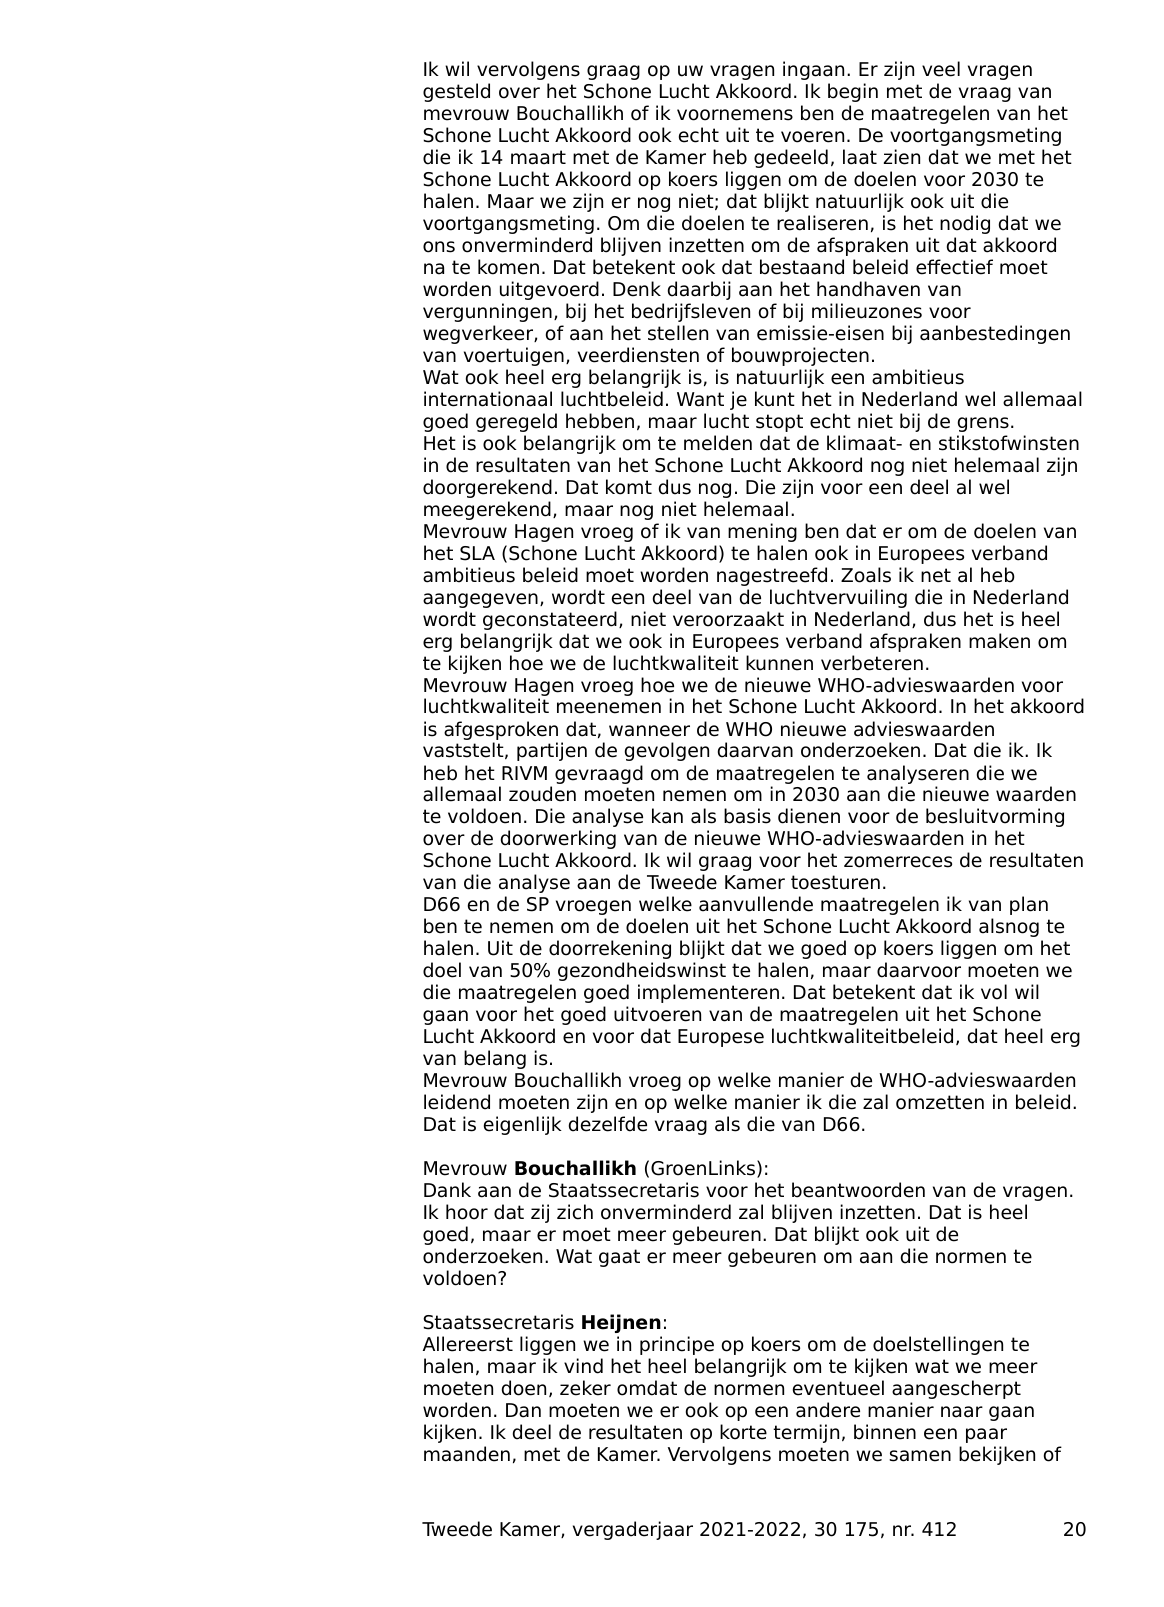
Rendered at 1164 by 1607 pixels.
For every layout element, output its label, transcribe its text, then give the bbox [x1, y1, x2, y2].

text Het is ook belangrijk om te melden dat de klimaat- en stikstofwinsten in de resultaten van het Schone Lucht Akkoord nog niet helemaal zijn doorgerekend. Dat komt dus nog. Die zijn voor een deel al wel meegerekend, maar nog niet helemaal. [422, 433, 1087, 521]
text Staatssecretaris Heijnen: [422, 1312, 1087, 1334]
text Allereerst liggen we in principe op koers om de doelstellingen te halen, maar ik vind het heel belangrijk om te kijken wat we meer moeten doen, zeker omdat de normen eventueel aangescherpt worden. Dan moeten we er ook op een andere manier naar gaan kijken. Ik deel de resultaten op korte termijn, binnen een paar maanden, met de Kamer. Vervolgens moeten we samen bekijken of [422, 1334, 1087, 1466]
text Mevrouw Hagen vroeg of ik van mening ben dat er om de doelen van het SLA (Schone Lucht Akkoord) te halen ook in Europees verband ambitieus beleid moet worden nagestreefd. Zoals ik net al heb aangegeven, wordt een deel van de luchtvervuiling die in Nederland wordt geconstateerd, niet veroorzaakt in Nederland, dus het is heel erg belangrijk dat we ook in Europees verband afspraken maken om te kijken hoe we de luchtkwaliteit kunnen verbeteren. [422, 521, 1087, 674]
text Mevrouw Bouchallikh vroeg op welke manier de WHO-advieswaarden leidend moeten zijn en op welke manier ik die zal omzetten in beleid. Dat is eigenlijk dezelfde vraag als die van D66. [422, 1070, 1087, 1136]
text Mevrouw Hagen vroeg hoe we de nieuwe WHO-advieswaarden voor luchtkwaliteit meenemen in het Schone Lucht Akkoord. In het akkoord is afgesproken dat, wanneer de WHO nieuwe advieswaarden vaststelt, partijen de gevolgen daarvan onderzoeken. Dat die ik. Ik heb het RIVM gevraagd om de maatregelen te analyseren die we allemaal zouden moeten nemen om in 2030 aan die nieuwe waarden te voldoen. Die analyse kan als basis dienen voor de besluitvorming over de doorwerking van de nieuwe WHO-advieswaarden in het Schone Lucht Akkoord. Ik wil graag voor het zomerreces de resultaten van die analyse aan de Tweede Kamer toesturen. [422, 674, 1087, 894]
text D66 en de SP vroegen welke aanvullende maatregelen ik van plan ben te nemen om de doelen uit het Schone Lucht Akkoord alsnog te halen. Uit de doorrekening blijkt dat we goed op koers liggen om het doel van 50% gezondheidswinst te halen, maar daarvoor moeten we die maatregelen goed implementeren. Dat betekent dat ik vol wil gaan voor het goed uitvoeren van de maatregelen uit het Schone Lucht Akkoord en voor dat Europese luchtkwaliteitbeleid, dat heel erg van belang is. [422, 894, 1087, 1070]
text Wat ook heel erg belangrijk is, is natuurlijk een ambitieus internationaal luchtbeleid. Want je kunt het in Nederland wel allemaal goed geregeld hebben, maar lucht stopt echt niet bij de grens. [422, 367, 1087, 433]
text Ik wil vervolgens graag op uw vragen ingaan. Er zijn veel vragen gesteld over het Schone Lucht Akkoord. Ik begin met de vraag van mevrouw Bouchallikh of ik voornemens ben de maatregelen van het Schone Lucht Akkoord ook echt uit te voeren. De voortgangsmeting die ik 14 maart met de Kamer heb gedeeld, laat zien dat we met het Schone Lucht Akkoord op koers liggen om de doelen voor 2030 te halen. Maar we zijn er nog niet; dat blijkt natuurlijk ook uit die voortgangsmeting. Om die doelen te realiseren, is het nodig dat we ons onverminderd blijven inzetten om de afspraken uit dat akkoord na te komen. Dat betekent ook dat bestaand beleid effectief moet worden uitgevoerd. Denk daarbij aan het handhaven van vergunningen, bij het bedrijfsleven of bij milieuzones voor wegverkeer, of aan het stellen van emissie-eisen bij aanbestedingen van voertuigen, veerdiensten of bouwprojecten. [422, 59, 1087, 367]
text Dank aan de Staatssecretaris voor het beantwoorden van de vragen. Ik hoor dat zij zich onverminderd zal blijven inzetten. Dat is heel goed, maar er moet meer gebeuren. Dat blijkt ook uit de onderzoeken. Wat gaat er meer gebeuren om aan die normen te voldoen? [422, 1180, 1087, 1290]
text Mevrouw Bouchallikh (GroenLinks): [422, 1158, 1087, 1180]
